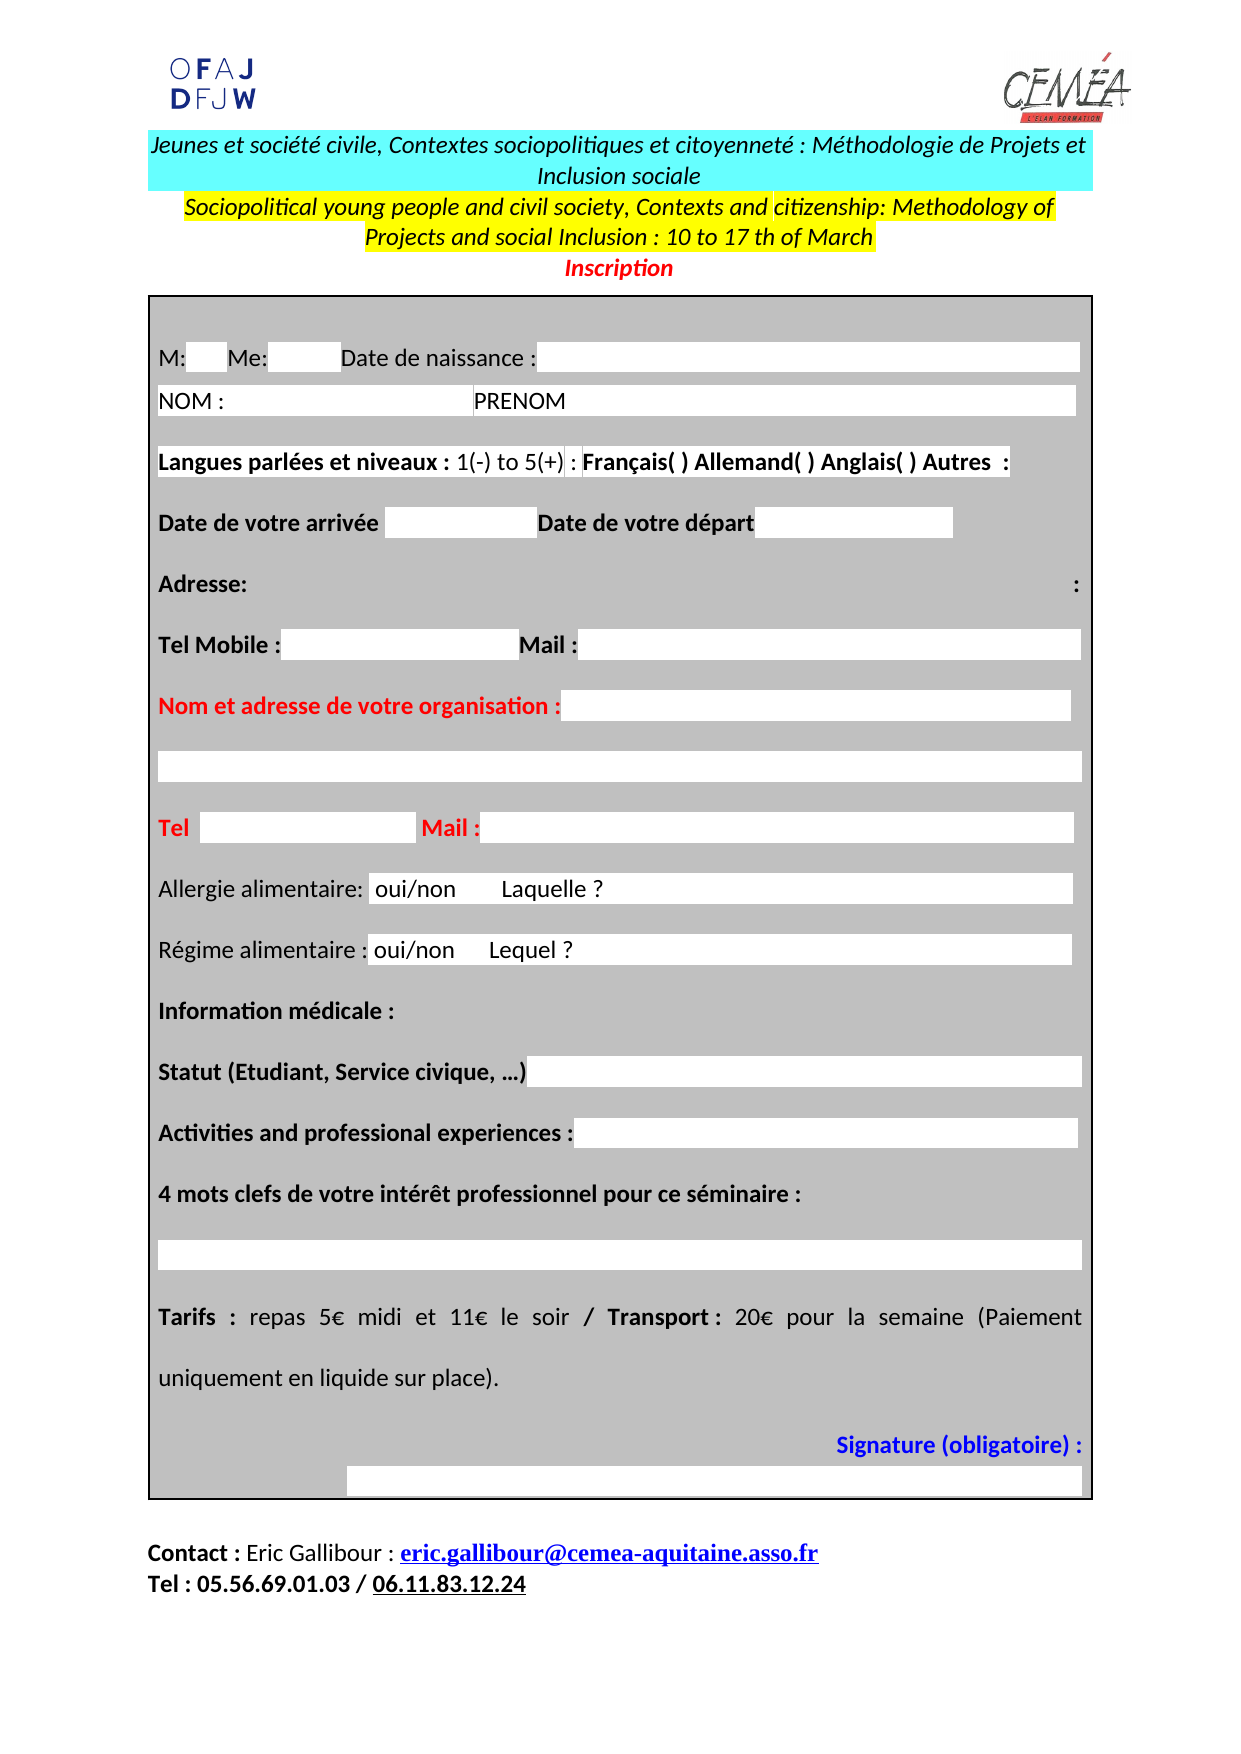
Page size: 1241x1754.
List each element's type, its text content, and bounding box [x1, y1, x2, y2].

text Date de votre arrivée Date de votre départ [150, 503, 1091, 538]
text Jeunes et société civile, Contextes sociopolitiques et citoyenneté : Méthodologie de Projets et Inclusion sociale [148, 130, 1093, 191]
text Langues parlées et niveaux : 1(-) to 5(+) : Français( ) Allemand( ) Anglais( ) Autres : [150, 442, 1091, 477]
text Activities and professional experiences : [150, 1113, 1091, 1148]
subtitle Inscription [148, 252, 1093, 282]
text Tel Mail : [150, 747, 1091, 843]
text Adresse: : [150, 564, 1091, 599]
text Contact : Eric Gallibour : eric.gallibour@cemea-aquitaine.asso.fr [148, 1537, 1093, 1568]
text Allergie alimentaire: oui/non Laquelle ? [150, 869, 1091, 904]
text Régime alimentaire : oui/non Lequel ? [150, 930, 1091, 965]
subtitle Signature (obligatoire) : [150, 1425, 1091, 1459]
text Tarifs : repas 5€ midi et 11€ le soir / Transport : 20€ pour la semaine (Paiement uniquement en liquide sur place). [150, 1235, 1091, 1392]
text 4 mots clefs de votre intérêt professionnel pour ce séminaire : [150, 1174, 1091, 1209]
picture [149, 39, 277, 129]
text Statut (Etudiant, Service civique, …) [150, 1052, 1091, 1087]
text M: Me: Date de naissance : [150, 338, 1091, 372]
text Tel Mobile : Mail : [150, 625, 1091, 660]
text Sociopolitical young people and civil society, Contexts and citizenship: Methodology of Projects and social Inclusion : 10 to 17 th of March [148, 191, 1093, 252]
picture [1003, 51, 1132, 124]
text NOM : PRENOM [150, 381, 1091, 416]
text Tel : 05.56.69.01.03 / 06.11.83.12.24 [148, 1568, 1093, 1598]
text Information médicale : [150, 991, 1091, 1026]
text Nom et adresse de votre organisation : [150, 686, 1091, 721]
